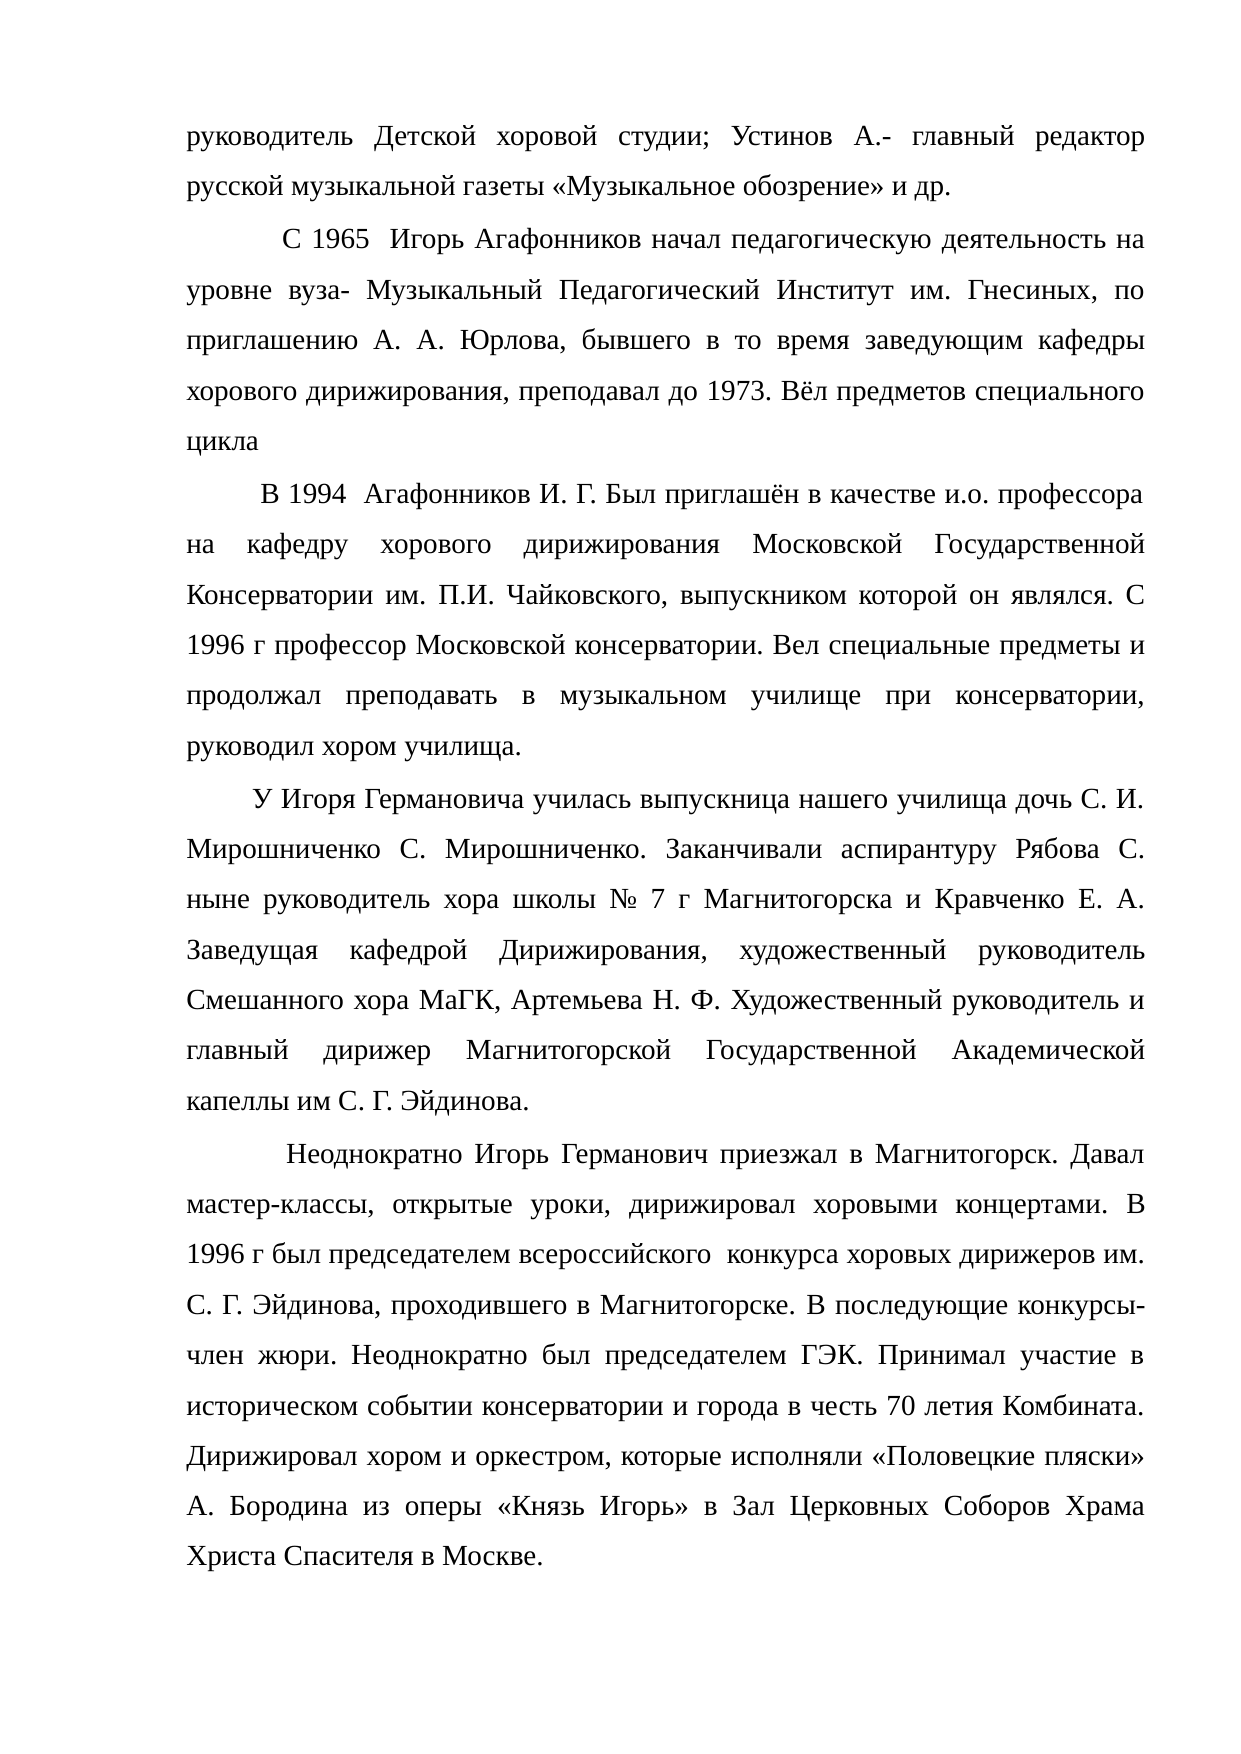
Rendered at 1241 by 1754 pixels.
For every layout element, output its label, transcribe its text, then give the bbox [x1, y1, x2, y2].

text У Игоря Германовича училась выпускница нашего училища дочь С. И. Мирошниченко С. Мирошниченко. Заканчивали аспирантуру Рябова С. ныне руководитель хора школы № 7 г Магнитогорска и Кравченко Е. А. Заведущая кафедрой Дирижирования, художественный руководитель Смешанного хора МаГК, Артемьева Н. Ф. Художественный руководитель и главный дирижер Магнитогорской Государственной Академической капеллы им С. Г. Эйдинова. [186, 781, 1146, 1116]
text В 1994 Агафонников И. Г. Был приглашён в качестве и.о. профессора на кафедру хорового дирижирования Московской Государственной Консерватории им. П.И. Чайковского, выпускником которой он являлся. С 1996 г профессор Московской консерватории. Вел специальные предметы и продолжал преподавать в музыкальном училище при консерватории, руководил хором училища. [186, 476, 1146, 761]
text Неоднократно Игорь Германович приезжал в Магнитогорск. Давал мастер-классы, открытые уроки, дирижировал хоровыми концертами. В 1996 г был председателем всероссийского конкурса хоровых дирижеров им. С. Г. Эйдинова, проходившего в Магнитогорске. В последующие конкурсы-член жюри. Неоднократно был председателем ГЭК. Принимал участие в историческом событии консерватории и города в честь 70 летия Комбината. Дирижировал хором и оркестром, которые исполняли «Половецкие пляски» А. Бородина из оперы «Князь Игорь» в Зал Церковных Соборов Храма Христа Спасителя в Москве. [186, 1136, 1146, 1572]
text руководитель Детской хоровой студии; Устинов А.- главный редактор русской музыкальной газеты «Музыкальное обозрение» и др. [186, 118, 1146, 202]
text С 1965 Игорь Агафонников начал педагогическую деятельность на уровне вуза- Музыкальный Педагогический Институт им. Гнесиных, по приглашению А. А. Юрлова, бывшего в то время заведующим кафедры хорового дирижирования, преподавал до 1973. Вёл предметов специального цикла [186, 222, 1146, 456]
